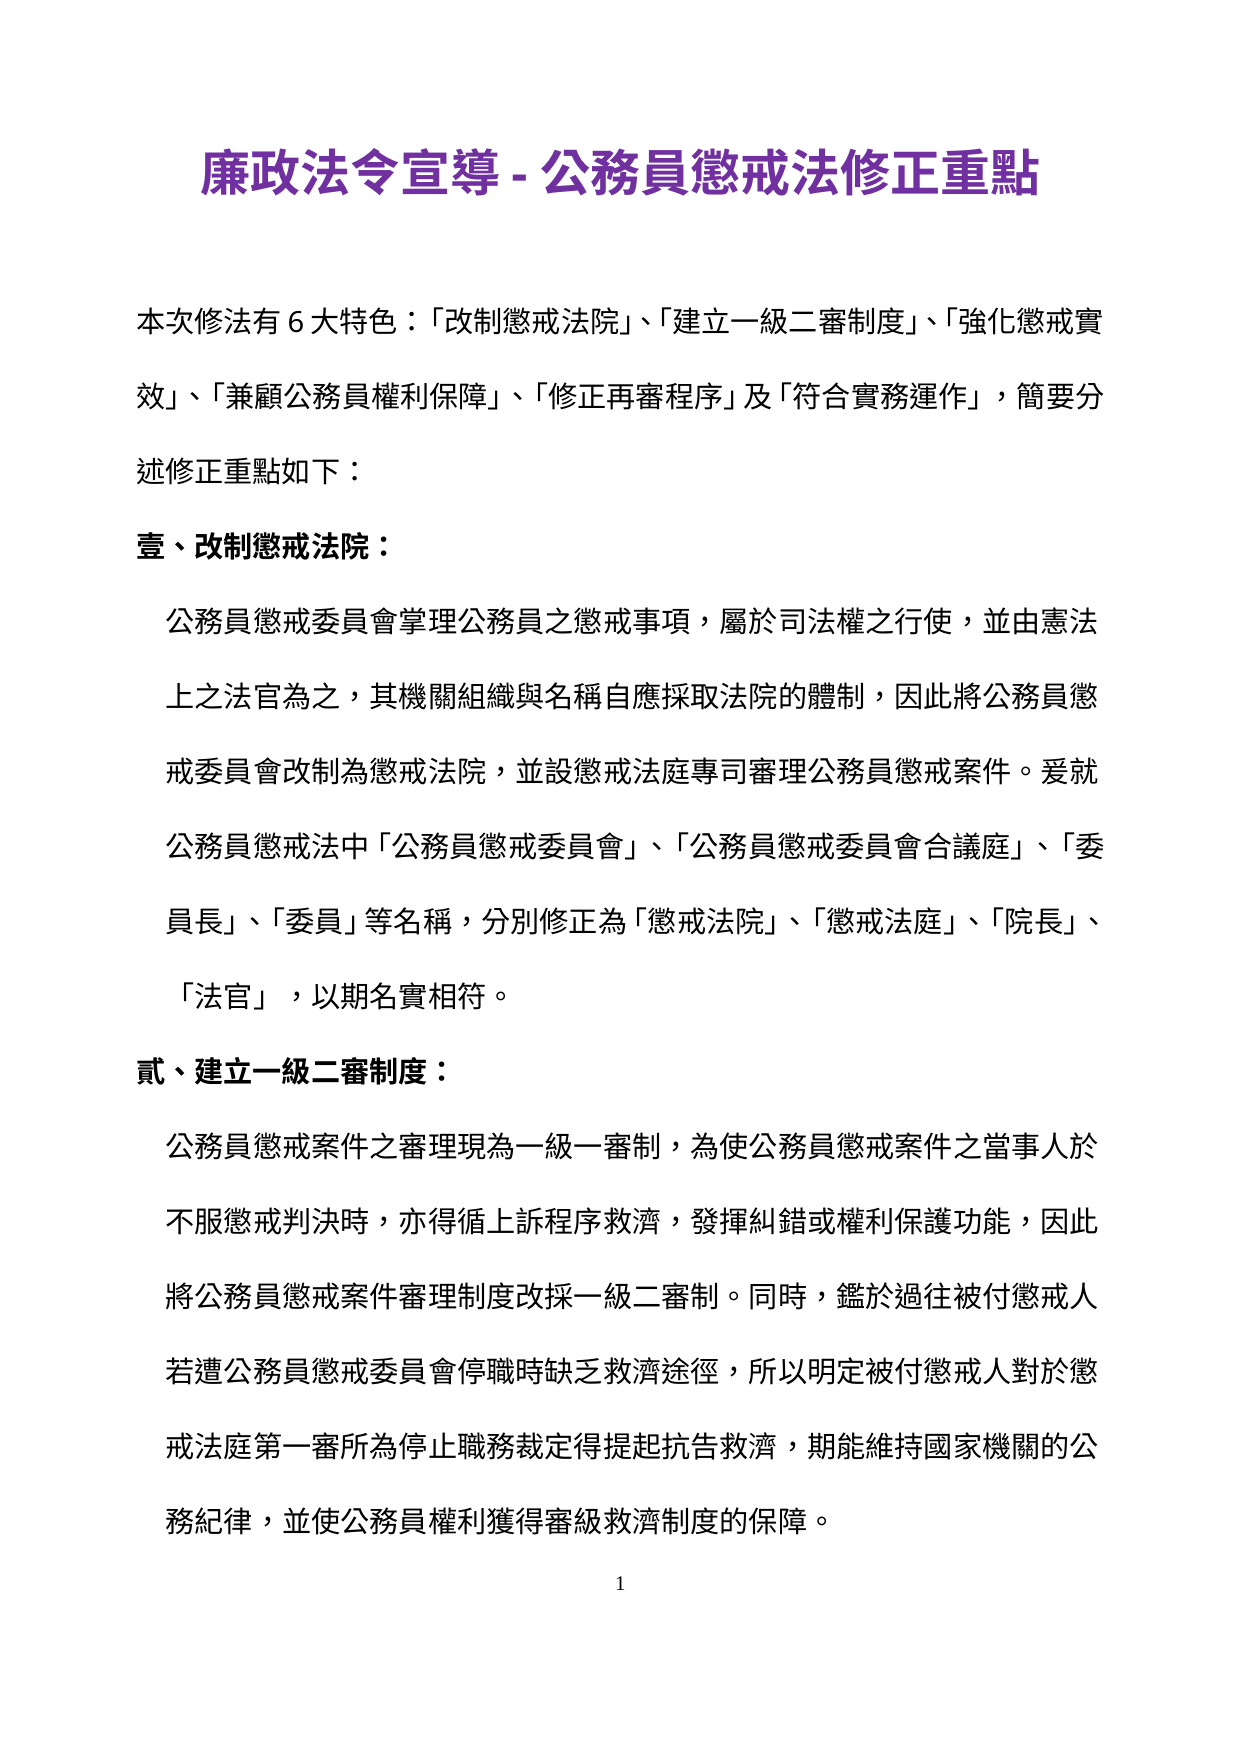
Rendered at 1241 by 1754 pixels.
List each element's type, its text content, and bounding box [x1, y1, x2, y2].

text 公務員懲戒委員會掌理公務員之懲戒事項，屬於司法權之行使，並由憲法 [136, 583, 1104, 658]
text 若遭公務員懲戒委員會停職時缺乏救濟途徑，所以明定被付懲戒人對於懲 [136, 1333, 1104, 1408]
text 貳、建立一級二審制度： [136, 1033, 1104, 1108]
text 戒委員會改制為懲戒法院，並設懲戒法庭專司審理公務員懲戒案件。爰就 [136, 733, 1104, 808]
text 本次修法有6大特色：「改制懲戒法院」、「建立一級二審制度」、「強化懲戒實效」、「兼顧公務員權利保障」、「修正再審程序」及「符合實務運作」，簡要分述修正重點如下： [136, 283, 1104, 508]
text 員長」、「委員」等名稱，分別修正為「懲戒法院」、「懲戒法庭」、「院長」、 [136, 883, 1104, 958]
text 公務員懲戒法中「公務員懲戒委員會」、「公務員懲戒委員會合議庭」、「委 [136, 808, 1104, 883]
text 上之法官為之，其機關組織與名稱自應採取法院的體制，因此將公務員懲 [136, 658, 1104, 733]
text 壹、改制懲戒法院： [136, 508, 1104, 583]
text 務紀律，並使公務員權利獲得審級救濟制度的保障。 [136, 1483, 1104, 1558]
text 不服懲戒判決時，亦得循上訴程序救濟，發揮糾錯或權利保護功能，因此 [136, 1183, 1104, 1258]
text 「法官」，以期名實相符。 [136, 958, 1104, 1033]
text 將公務員懲戒案件審理制度改採一級二審制。同時，鑑於過往被付懲戒人 [136, 1258, 1104, 1333]
text 公務員懲戒案件之審理現為一級一審制，為使公務員懲戒案件之當事人於 [136, 1108, 1104, 1183]
text 戒法庭第一審所為停止職務裁定得提起抗告救濟，期能維持國家機關的公 [136, 1408, 1104, 1483]
subtitle 廉政法令宣導 - 公務員懲戒法修正重點 [136, 133, 1104, 208]
